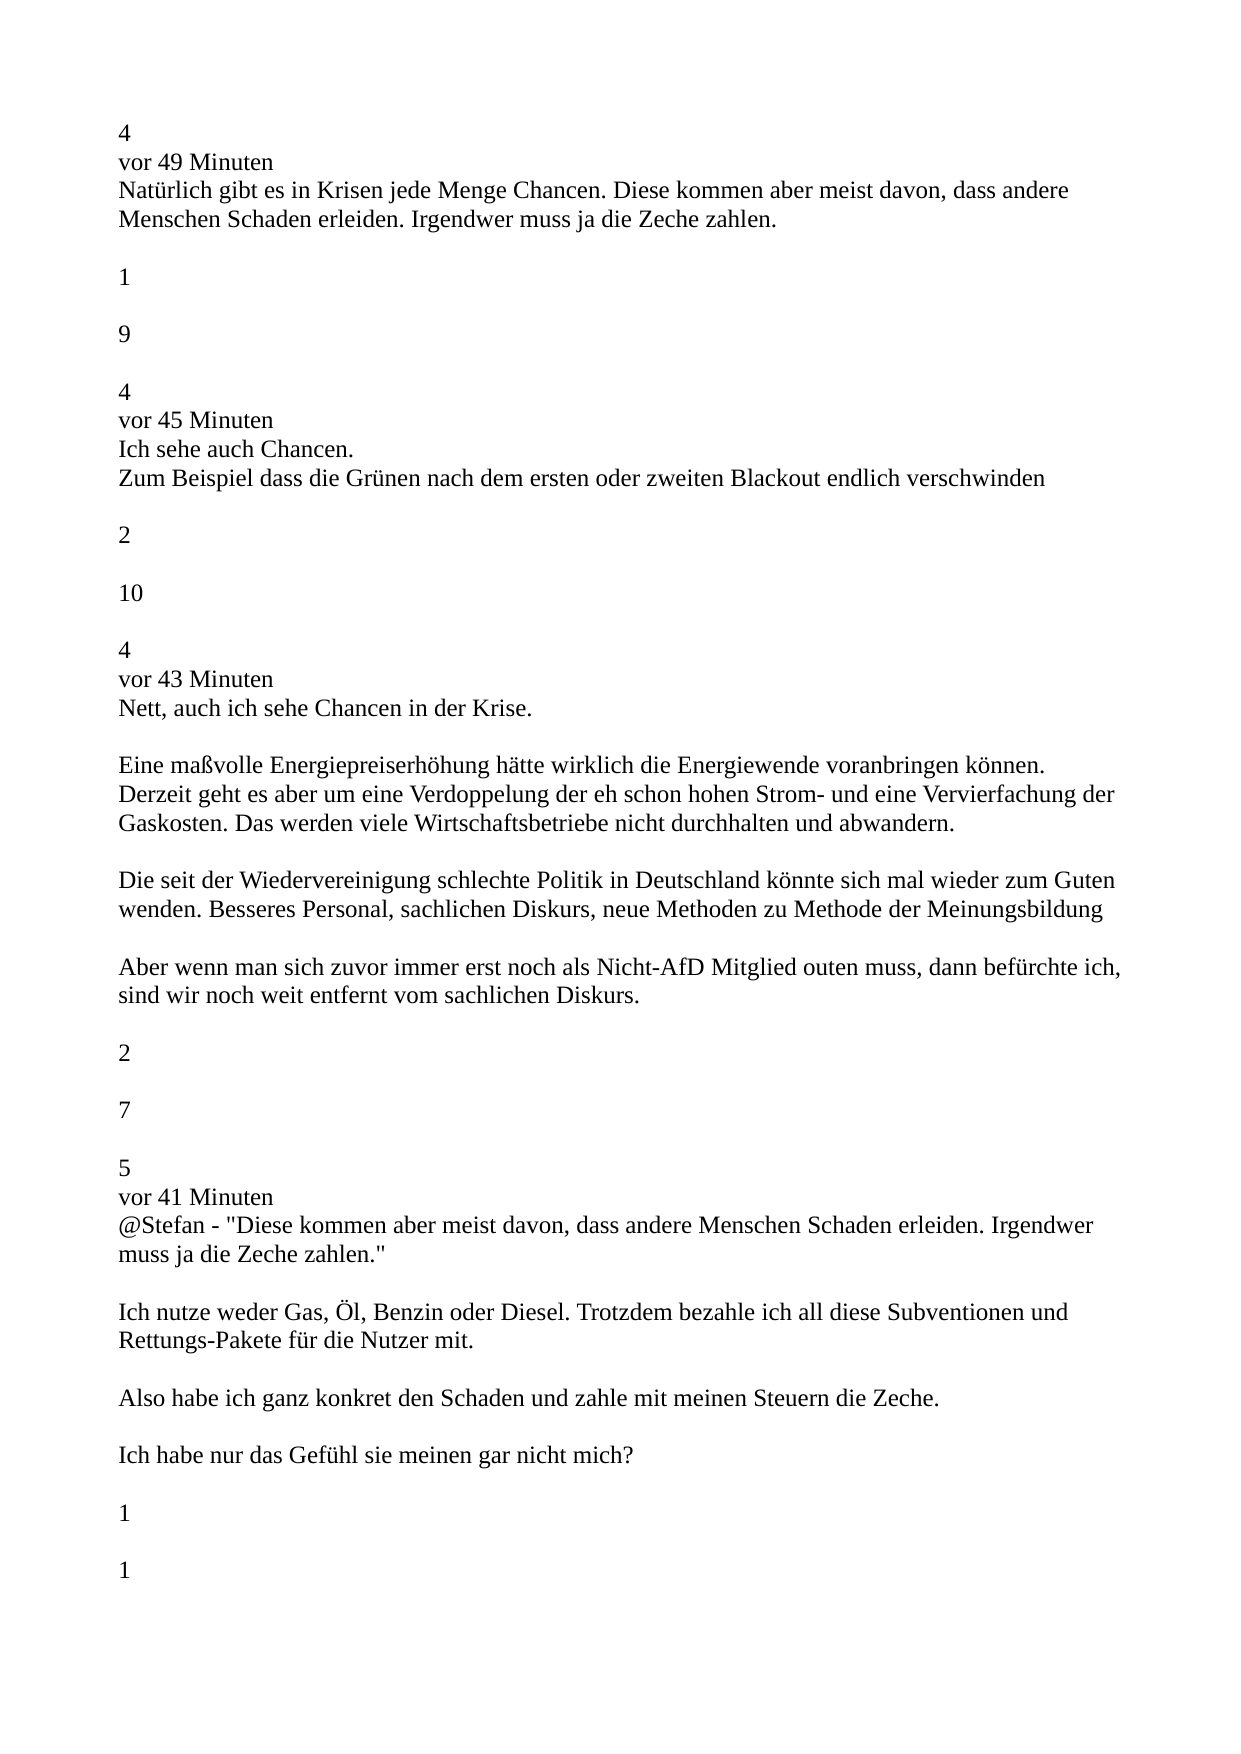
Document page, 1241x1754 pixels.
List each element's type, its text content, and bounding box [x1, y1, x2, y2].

text Ich habe nur das Gefühl sie meinen gar nicht mich? [118, 1441, 1122, 1469]
text Ich sehe auch Chancen. [118, 434, 1122, 463]
text Die seit der Wiedervereinigung schlechte Politik in Deutschland könnte sich mal wieder zum Guten wenden. Besseres Personal, sachlichen Diskurs, neue Methoden zu Methode der Meinungsbildung [118, 866, 1122, 923]
text 2 [118, 521, 1122, 549]
text vor 43 Minuten [118, 664, 1122, 693]
text Eine maßvolle Energiepreiserhöhung hätte wirklich die Energiewende voranbringen können. Derzeit geht es aber um eine Verdoppelung der eh schon hohen Strom- und eine Vervierfachung der Gaskosten. Das werden viele Wirtschaftsbetriebe nicht durchhalten und abwandern. [118, 751, 1122, 837]
text Nett, auch ich sehe Chancen in der Krise. [118, 693, 1122, 722]
text Also habe ich ganz konkret den Schaden und zahle mit meinen Steuern die Zeche. [118, 1383, 1122, 1412]
text 1 [118, 262, 1122, 291]
text 4 [118, 377, 1122, 406]
text 9 [118, 319, 1122, 348]
text Zum Beispiel dass die Grünen nach dem ersten oder zweiten Blackout endlich verschwinden [118, 463, 1122, 492]
text 4 [118, 118, 1122, 147]
text 1 [118, 1498, 1122, 1527]
text Aber wenn man sich zuvor immer erst noch als Nicht-AfD Mitglied outen muss, dann befürchte ich, sind wir noch weit entfernt vom sachlichen Diskurs. [118, 952, 1122, 1009]
text 1 [118, 1556, 1122, 1584]
text 7 [118, 1096, 1122, 1124]
text 5 [118, 1153, 1122, 1182]
text @Stefan - "Diese kommen aber meist davon, dass andere Menschen Schaden erleiden. Irgendwer muss ja die Zeche zahlen." [118, 1211, 1122, 1268]
text vor 45 Minuten [118, 406, 1122, 434]
text vor 49 Minuten [118, 147, 1122, 176]
text 2 [118, 1038, 1122, 1067]
text 4 [118, 636, 1122, 664]
text Natürlich gibt es in Krisen jede Menge Chancen. Diese kommen aber meist davon, dass andere Menschen Schaden erleiden. Irgendwer muss ja die Zeche zahlen. [118, 176, 1122, 233]
text vor 41 Minuten [118, 1182, 1122, 1211]
text Ich nutze weder Gas, Öl, Benzin oder Diesel. Trotzdem bezahle ich all diese Subventionen und Rettungs-Pakete für die Nutzer mit. [118, 1297, 1122, 1354]
text 10 [118, 578, 1122, 607]
